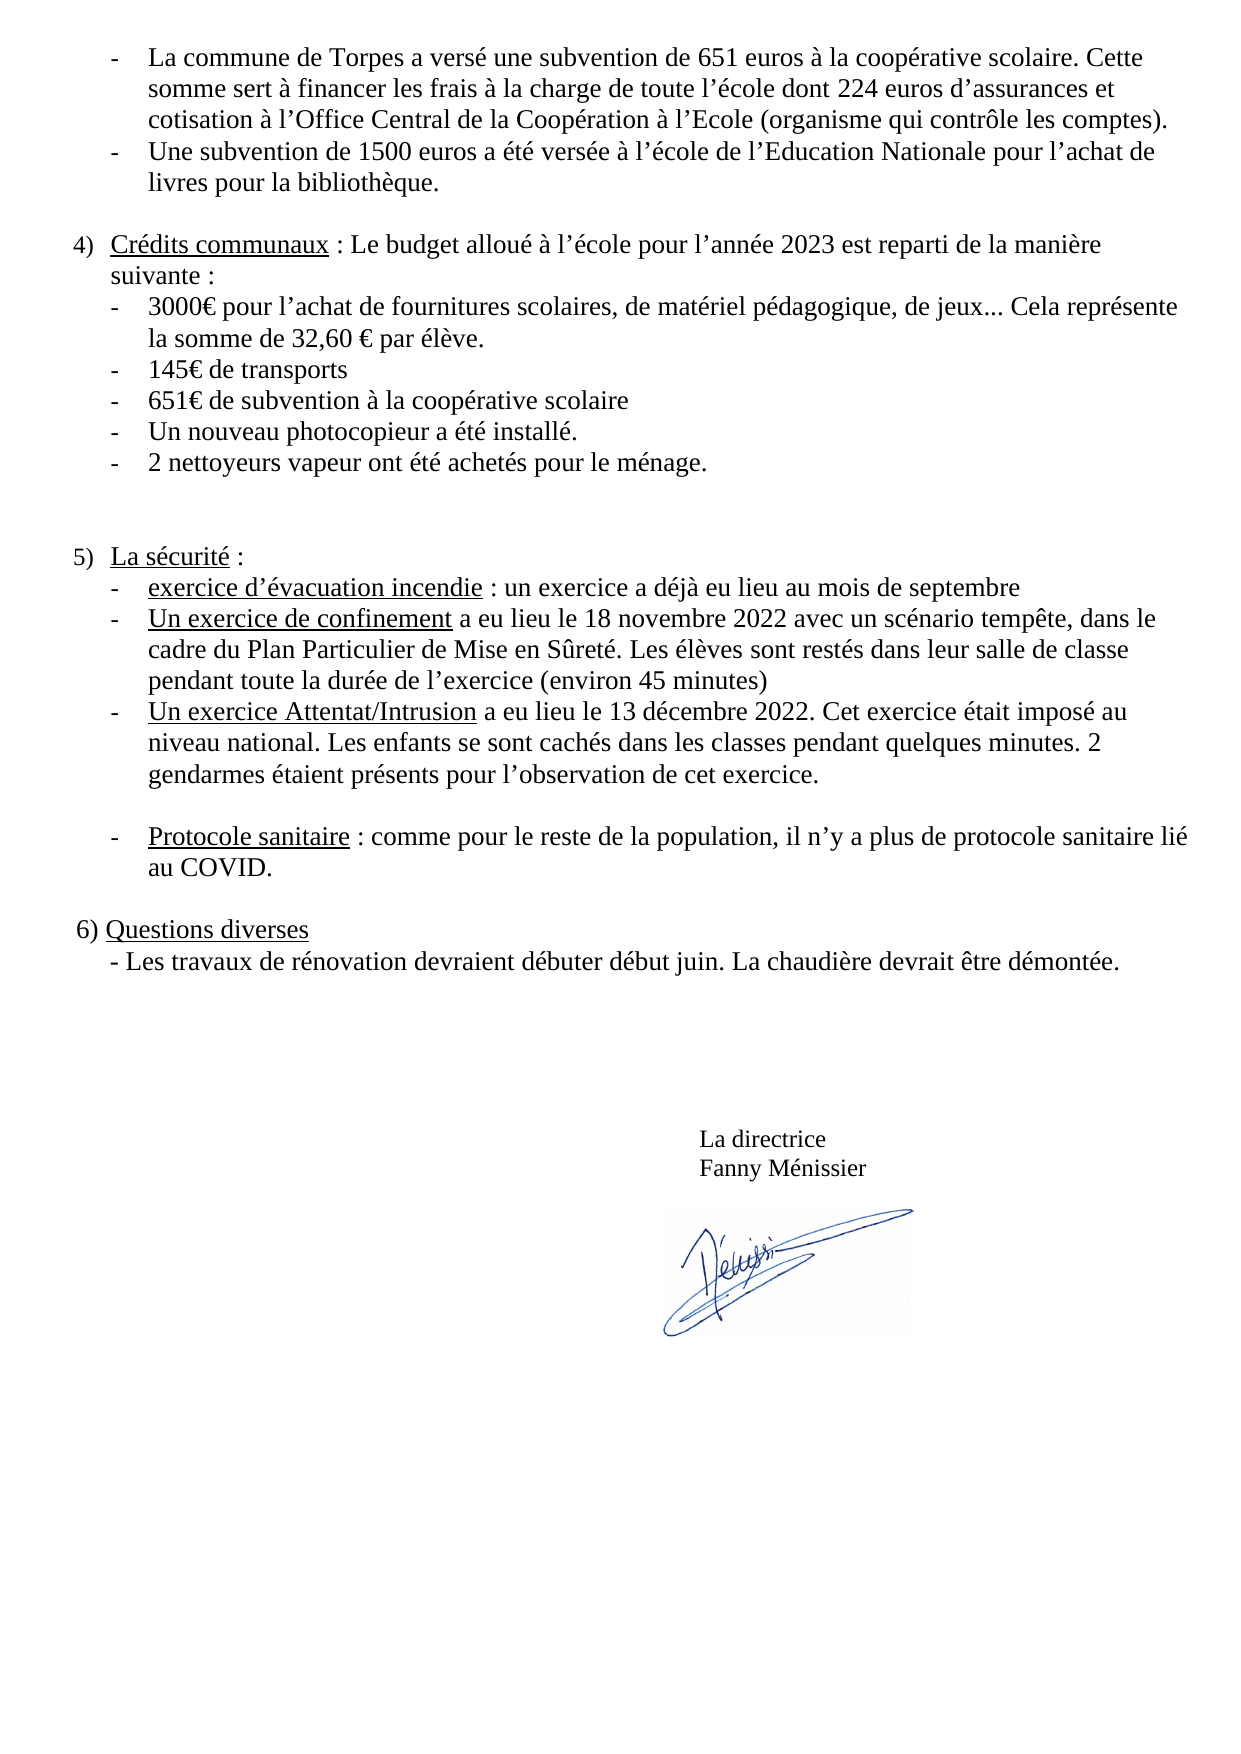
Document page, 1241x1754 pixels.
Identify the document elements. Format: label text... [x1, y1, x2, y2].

list Un exercice de confinement a eu lieu le 18 novembre 2022 avec un scénario tempête, dans le cadre du Plan Particulier de Mise en Sûreté. Les élèves sont restés dans leur salle de classe pendant toute la durée de l’exercice (environ 45 minutes) [110, 602, 1199, 695]
list La commune de Torpes a versé une subvention de 651 euros à la coopérative scolaire. Cette somme sert à financer les frais à la charge de toute l’école dont 224 euros d’assurances et cotisation à l’Office Central de la Coopération à l’Ecole (organisme qui contrôle les comptes). [110, 41, 1199, 135]
list Protocole sanitaire : comme pour le reste de la population, il n’y a plus de protocole sanitaire lié au COVID. [110, 820, 1199, 882]
list 3000€ pour l’achat de fournitures scolaires, de matériel pédagogique, de jeux... Cela représente la somme de 32,60 € par élève. [110, 291, 1199, 353]
text La directrice [35, 1124, 1199, 1153]
list - Les travaux de rénovation devraient débuter début juin. La chaudière devrait être démontée. [35, 944, 1199, 976]
list Un exercice Attentat/Intrusion a eu lieu le 13 décembre 2022. Cet exercice était imposé au niveau national. Les enfants se sont cachés dans les classes pendant quelques minutes. 2 gendarmes étaient présents pour l’observation de cet exercice. [110, 695, 1199, 789]
list La sécurité : [73, 540, 1199, 571]
list Crédits communaux : Le budget alloué à l’école pour l’année 2023 est reparti de la manière suivante : [73, 228, 1199, 291]
list 651€ de subvention à la coopérative scolaire [110, 384, 1199, 415]
list Un nouveau photocopieur a été installé. [110, 415, 1199, 446]
list Une subvention de 1500 euros a été versée à l’école de l’Education Nationale pour l’achat de livres pour la bibliothèque. [110, 135, 1199, 197]
text Fanny Ménissier [35, 1153, 1199, 1182]
list 2 nettoyeurs vapeur ont été achetés pour le ménage. [110, 446, 1199, 477]
list 145€ de transports [110, 353, 1199, 384]
list 6) Questions diverses [35, 913, 1199, 944]
list exercice d’évacuation incendie : un exercice a déjà eu lieu au mois de septembre [110, 571, 1199, 602]
picture [661, 1205, 917, 1338]
